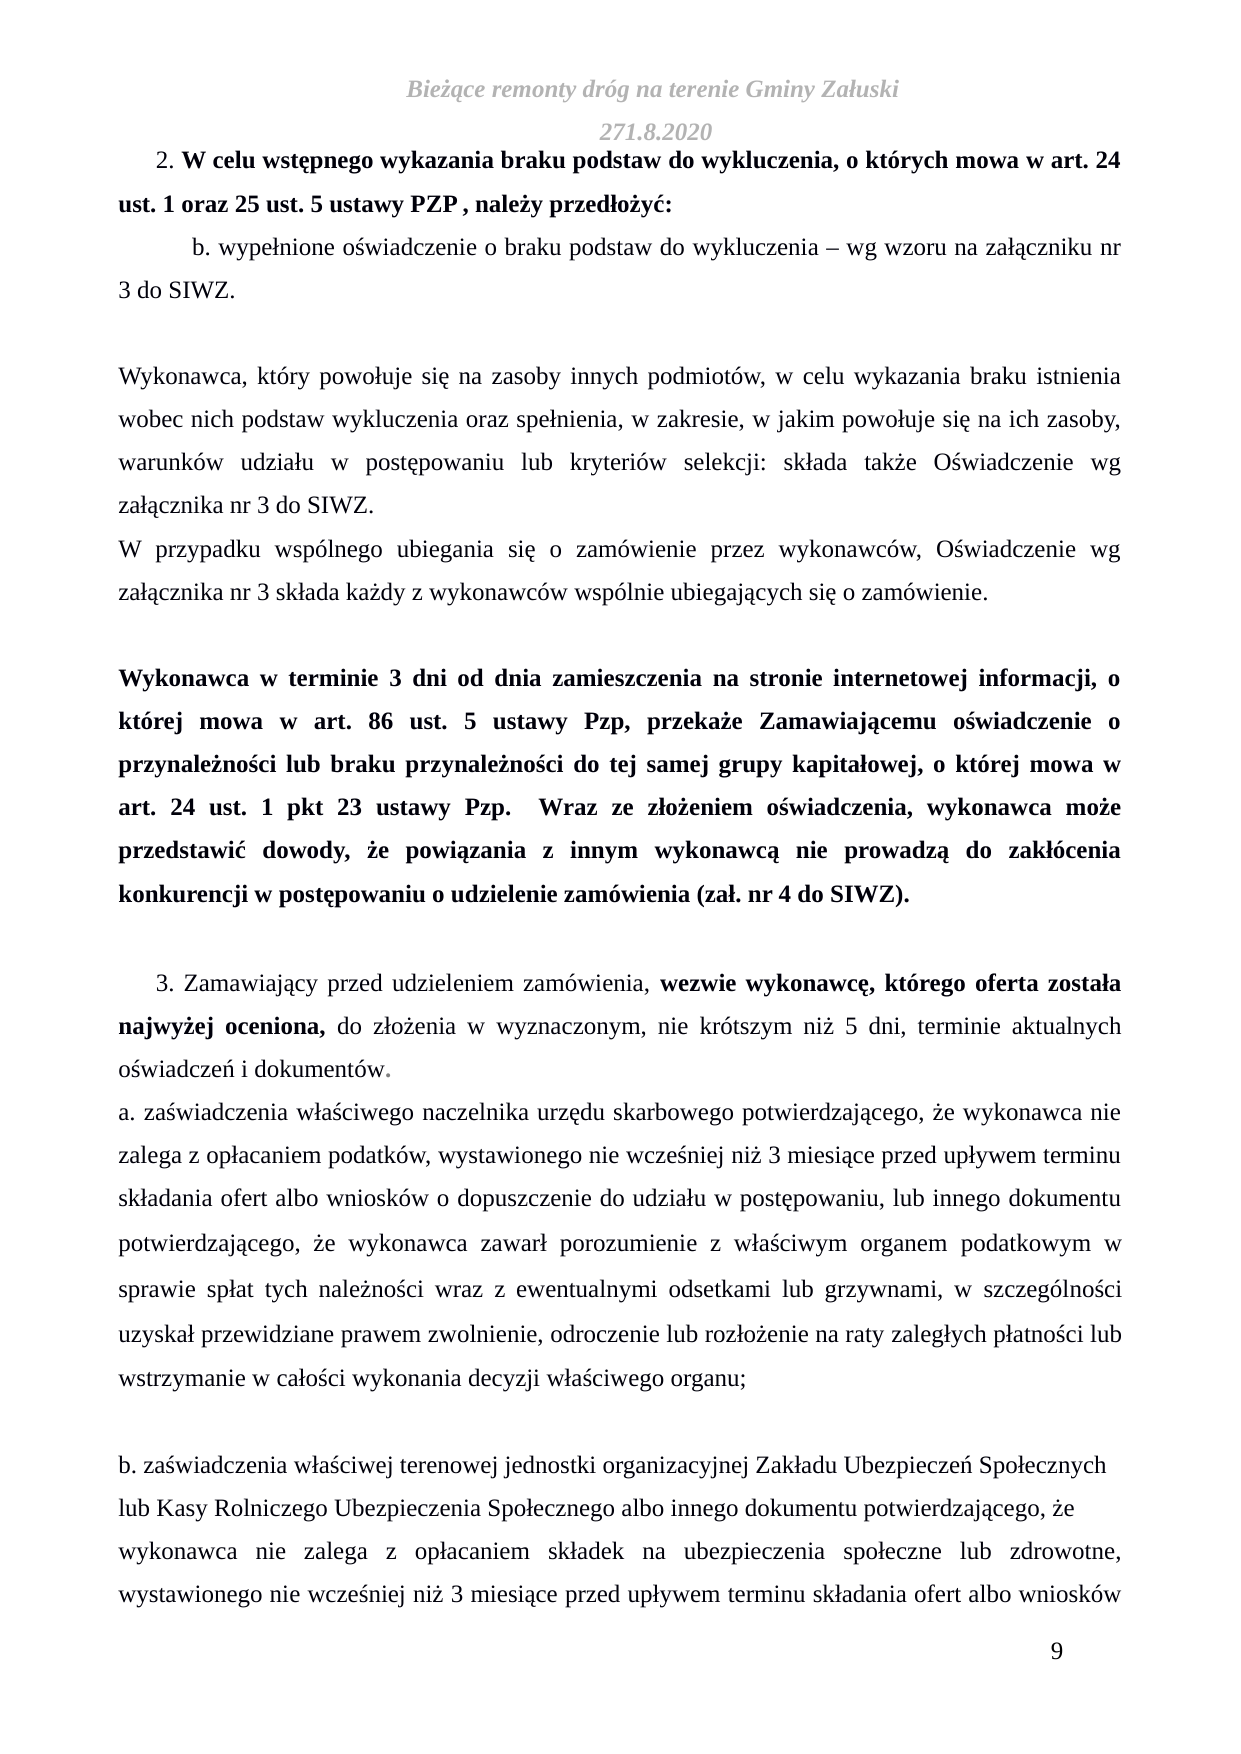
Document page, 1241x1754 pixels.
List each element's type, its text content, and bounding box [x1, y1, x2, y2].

text wykonawca nie zalega z opłacaniem składek na ubezpieczenia społeczne lub zdrowotne, wystawionego nie wcześniej niż 3 miesiące przed upływem terminu składania ofert albo wniosków [118, 1536, 1122, 1608]
text Wykonawca, który powołuje się na zasoby innych podmiotów, w celu wykazania braku istnienia wobec nich podstaw wykluczenia oraz spełnienia, w zakresie, w jakim powołuje się na ich zasoby, warunków udziału w postępowaniu lub kryteriów selekcji: składa także Oświadczenie wg załącznika nr 3 do SIWZ. [118, 361, 1122, 519]
text lub Kasy Rolniczego Ubezpieczenia Społecznego albo innego dokumentu potwierdzającego, że [118, 1493, 1122, 1522]
text 2. W celu wstępnego wykazania braku podstaw do wykluczenia, o których mowa w art. 24 ust. 1 oraz 25 ust. 5 ustawy PZP , należy przedłożyć: [118, 146, 1122, 217]
text b. wypełnione oświadczenie o braku podstaw do wykluczenia – wg wzoru na załączniku nr 3 do SIWZ. [118, 232, 1122, 304]
text a. zaświadczenia właściwego naczelnika urzędu skarbowego potwierdzającego, że wykonawca nie zalega z opłacaniem podatków, wystawionego nie wcześniej niż 3 miesiące przed upływem terminu składania ofert albo wniosków o dopuszczenie do udziału w postępowaniu, lub innego dokumentu potwierdzającego, że wykonawca zawarł porozumienie z właściwym organem podatkowym w sprawie spłat tych należności wraz z ewentualnymi odsetkami lub grzywnami, w szczególności uzyskał przewidziane prawem zwolnienie, odroczenie lub rozłożenie na raty zaległych płatności lub wstrzymanie w całości wykonania decyzji właściwego organu; [118, 1097, 1122, 1392]
text b. zaświadczenia właściwej terenowej jednostki organizacyjnej Zakładu Ubezpieczeń Społecznych [118, 1450, 1122, 1478]
text Wykonawca w terminie 3 dni od dnia zamieszczenia na stronie internetowej informacji, o której mowa w art. 86 ust. 5 ustawy Pzp, przekaże Zamawiającemu oświadczenie o przynależności lub braku przynależności do tej samej grupy kapitałowej, o której mowa w art. 24 ust. 1 pkt 23 ustawy Pzp. Wraz ze złożeniem oświadczenia, wykonawca może przedstawić dowody, że powiązania z innym wykonawcą nie prowadzą do zakłócenia konkurencji w postępowaniu o udzielenie zamówienia (zał. nr 4 do SIWZ). [118, 663, 1122, 907]
text W przypadku wspólnego ubiegania się o zamówienie przez wykonawców, Oświadczenie wg załącznika nr 3 składa każdy z wykonawców wspólnie ubiegających się o zamówienie. [118, 534, 1122, 606]
text 3. Zamawiający przed udzieleniem zamówienia, wezwie wykonawcę, którego oferta została najwyżej oceniona, do złożenia w wyznaczonym, nie krótszym niż 5 dni, terminie aktualnych oświadczeń i dokumentów. [118, 968, 1122, 1083]
